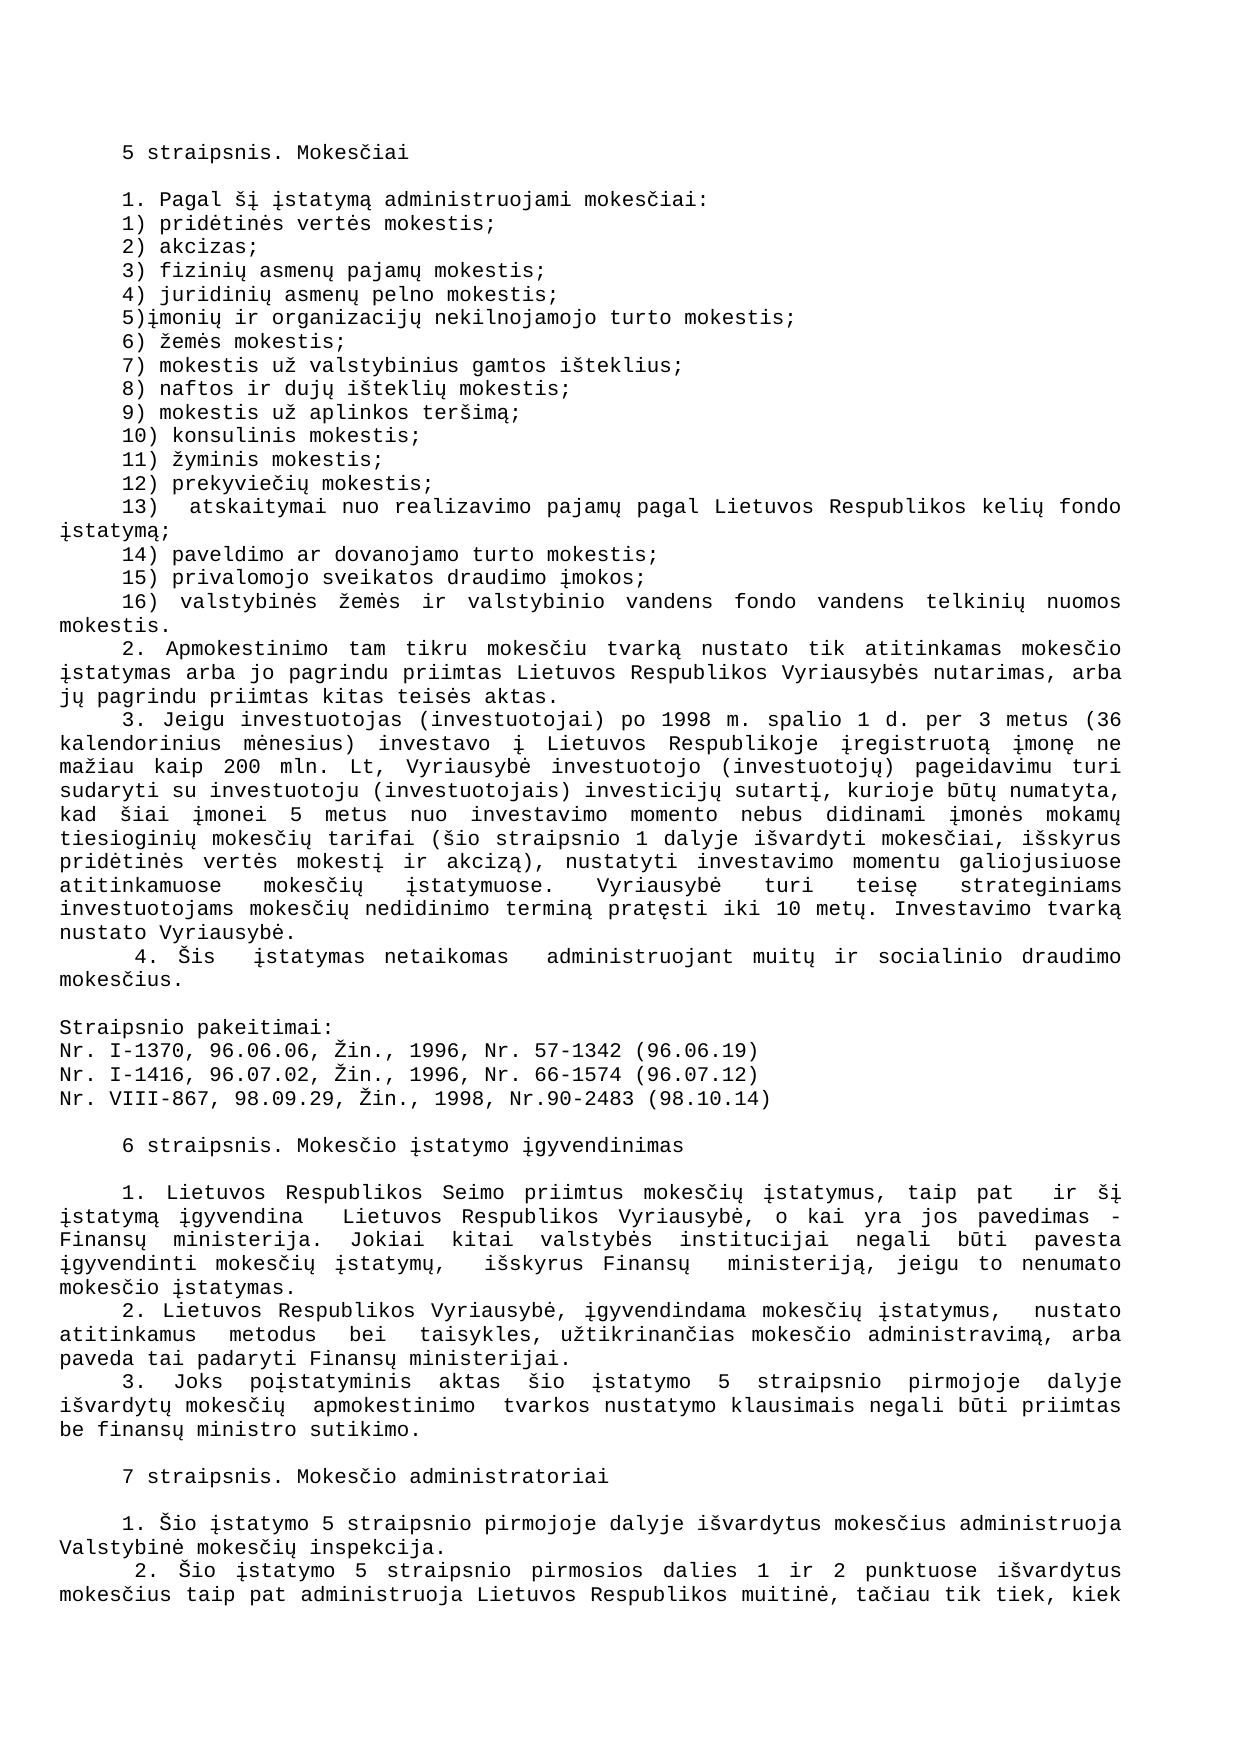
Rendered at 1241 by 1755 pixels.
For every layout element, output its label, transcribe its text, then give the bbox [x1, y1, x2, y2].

text Nr. I-1416, 96.07.02, Žin., 1996, Nr. 66-1574 (96.07.12) [59, 1064, 1122, 1088]
text 7) mokestis už valstybinius gamtos išteklius; [59, 354, 1122, 378]
text 3) fizinių asmenų pajamų mokestis; [59, 260, 1122, 284]
text 5)įmonių ir organizacijų nekilnojamojo turto mokestis; [59, 307, 1122, 331]
text 16) valstybinės žemės ir valstybinio vandens fondo vandens telkinių nuomos mokestis. [59, 591, 1122, 638]
text Straipsnio pakeitimai: [59, 1017, 1122, 1040]
text 4. Šis įstatymas netaikomas administruojant muitų ir socialinio draudimo mokesčius. [59, 946, 1122, 993]
text 12) prekyviečių mokestis; [59, 473, 1122, 496]
text Nr. VIII-867, 98.09.29, Žin., 1998, Nr.90-2483 (98.10.14) [59, 1088, 1122, 1111]
text 11) žyminis mokestis; [59, 449, 1122, 473]
text 2) akcizas; [59, 236, 1122, 260]
text 7 straipsnis. Mokesčio administratoriai [59, 1466, 1122, 1489]
text 6 straipsnis. Mokesčio įstatymo įgyvendinimas [59, 1135, 1122, 1158]
text Nr. I-1370, 96.06.06, Žin., 1996, Nr. 57-1342 (96.06.19) [59, 1040, 1122, 1064]
text 8) naftos ir dujų išteklių mokestis; [59, 378, 1122, 402]
text 9) mokestis už aplinkos teršimą; [59, 402, 1122, 426]
text 13) atskaitymai nuo realizavimo pajamų pagal Lietuvos Respublikos kelių fondo įstatymą; [59, 496, 1122, 544]
text 1) pridėtinės vertės mokestis; [59, 213, 1122, 236]
text 5 straipsnis. Mokesčiai [59, 142, 1122, 165]
text 6) žemės mokestis; [59, 331, 1122, 354]
text 3. Jeigu investuotojas (investuotojai) po 1998 m. spalio 1 d. per 3 metus (36 kalendorinius mėnesius) investavo į Lietuvos Respublikoje įregistruotą įmonę ne mažiau kaip 200 mln. Lt, Vyriausybė investuotojo (investuotojų) pageidavimu turi sudaryti su investuotoju (investuotojais) investicijų sutartį, kurioje būtų numatyta, kad šiai įmonei 5 metus nuo investavimo momento nebus didinami įmonės mokamų tiesioginių mokesčių tarifai (šio straipsnio 1 dalyje išvardyti mokesčiai, išskyrus pridėtinės vertės mokestį ir akcizą), nustatyti investavimo momentu galiojusiuose atitinkamuose mokesčių įstatymuose. Vyriausybė turi teisę strateginiams investuotojams mokesčių nedidinimo terminą pratęsti iki 10 metų. Investavimo tvarką nustato Vyriausybė. [59, 709, 1122, 946]
text 1. Šio įstatymo 5 straipsnio pirmojoje dalyje išvardytus mokesčius administruoja Valstybinė mokesčių inspekcija. [59, 1513, 1122, 1561]
text 2. Lietuvos Respublikos Vyriausybė, įgyvendindama mokesčių įstatymus, nustato atitinkamus metodus bei taisykles, užtikrinančias mokesčio administravimą, arba paveda tai padaryti Finansų ministerijai. [59, 1300, 1122, 1371]
text 2. Šio įstatymo 5 straipsnio pirmosios dalies 1 ir 2 punktuose išvardytus mokesčius taip pat administruoja Lietuvos Respublikos muitinė, tačiau tik tiek, kiek [59, 1561, 1122, 1608]
text 2. Apmokestinimo tam tikru mokesčiu tvarką nustato tik atitinkamas mokesčio įstatymas arba jo pagrindu priimtas Lietuvos Respublikos Vyriausybės nutarimas, arba jų pagrindu priimtas kitas teisės aktas. [59, 638, 1122, 709]
text 14) paveldimo ar dovanojamo turto mokestis; [59, 544, 1122, 567]
text 10) konsulinis mokestis; [59, 426, 1122, 449]
text 3. Joks poįstatyminis aktas šio įstatymo 5 straipsnio pirmojoje dalyje išvardytų mokesčių apmokestinimo tvarkos nustatymo klausimais negali būti priimtas be finansų ministro sutikimo. [59, 1371, 1122, 1442]
text 1. Lietuvos Respublikos Seimo priimtus mokesčių įstatymus, taip pat ir šį įstatymą įgyvendina Lietuvos Respublikos Vyriausybė, o kai yra jos pavedimas - Finansų ministerija. Jokiai kitai valstybės institucijai negali būti pavesta įgyvendinti mokesčių įstatymų, išskyrus Finansų ministeriją, jeigu to nenumato mokesčio įstatymas. [59, 1182, 1122, 1300]
text 15) privalomojo sveikatos draudimo įmokos; [59, 567, 1122, 591]
text 1. Pagal šį įstatymą administruojami mokesčiai: [59, 189, 1122, 213]
text 4) juridinių asmenų pelno mokestis; [59, 284, 1122, 307]
